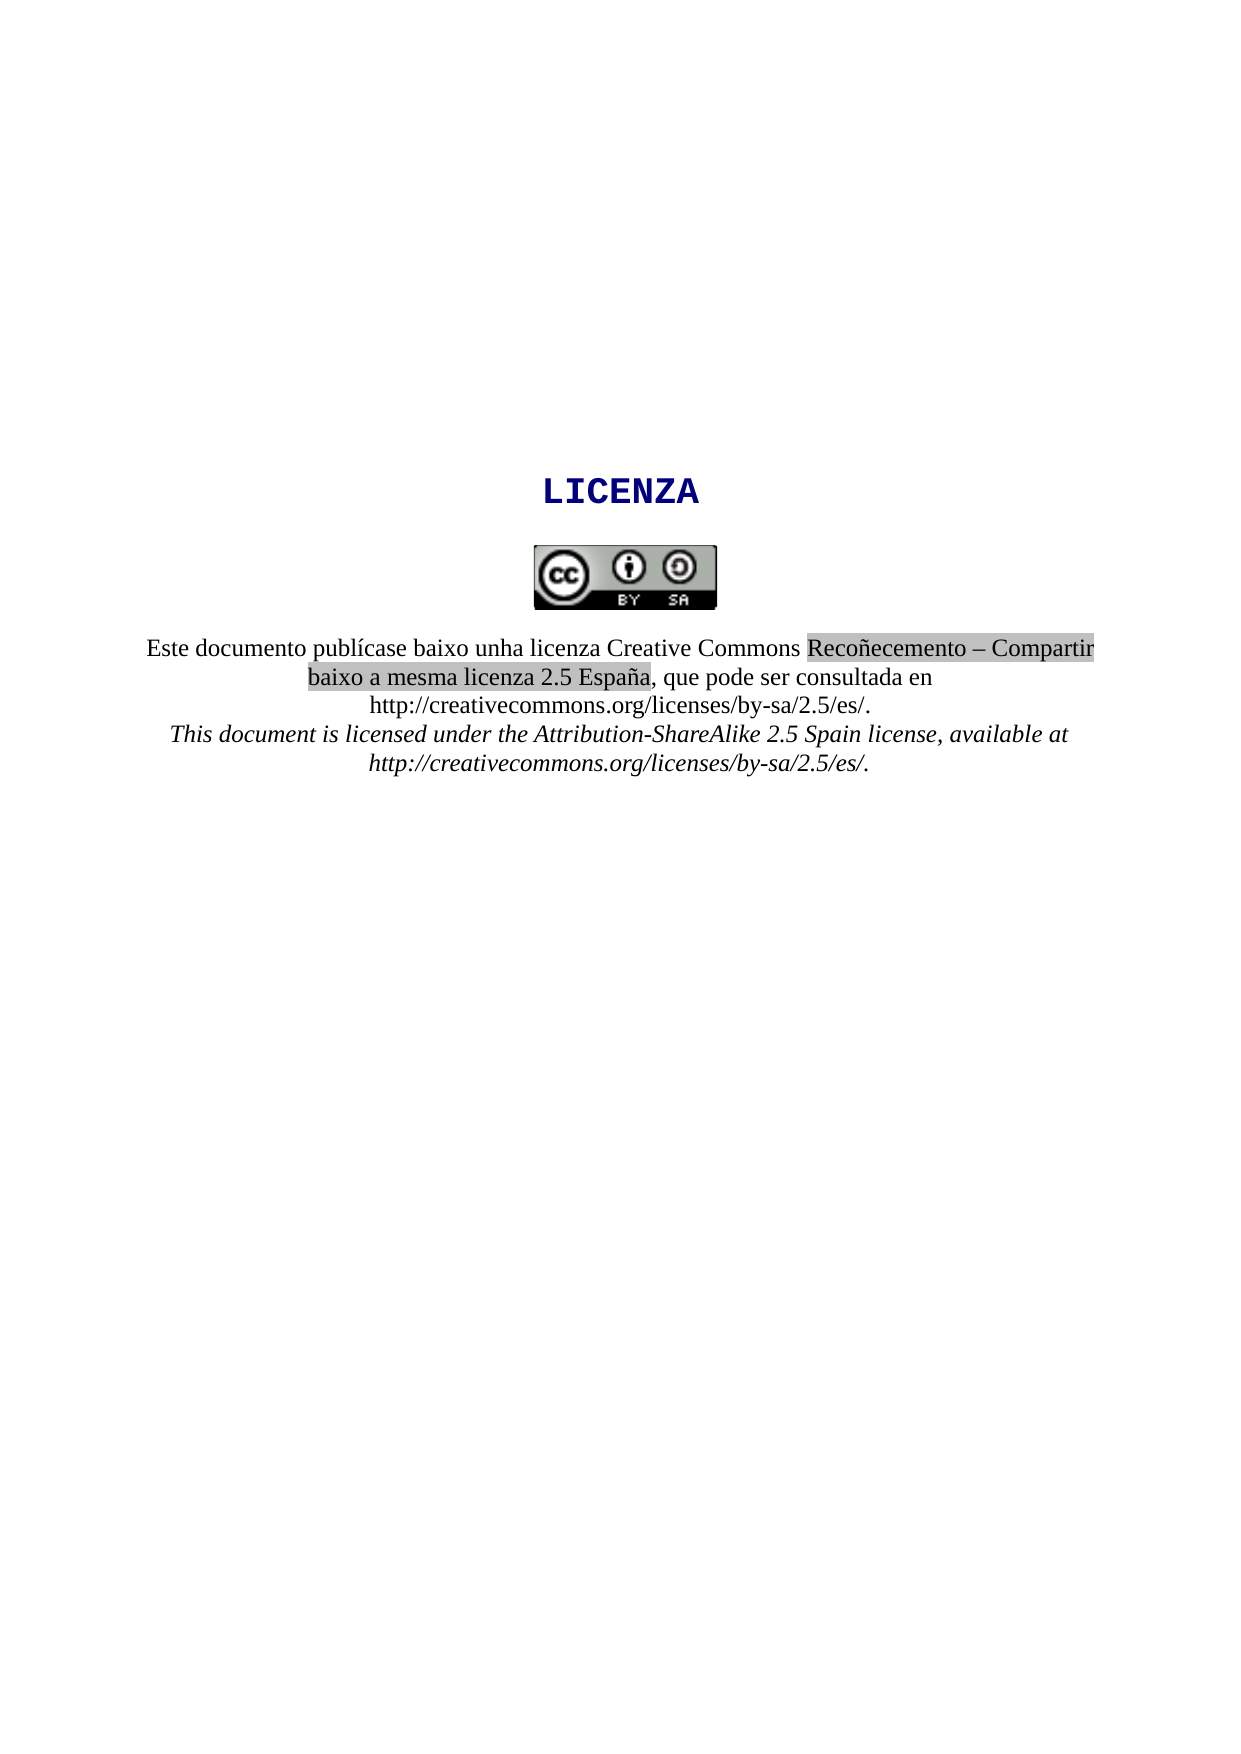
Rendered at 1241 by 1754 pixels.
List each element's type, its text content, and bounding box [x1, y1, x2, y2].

text LICENZA [118, 472, 1122, 515]
text http://creativecommons.org/licenses/by-sa/2.5/es/. [118, 691, 1122, 719]
text Este documento publícase baixo unha licenza Creative Commons Recoñecemento – Compartir baixo a mesma licenza 2.5 España, que pode ser consultada en [118, 515, 1122, 691]
picture [533, 545, 718, 610]
text This document is licensed under the Attribution-ShareAlike 2.5 Spain license, available at http://creativecommons.org/licenses/by-sa/2.5/es/. [118, 719, 1122, 777]
